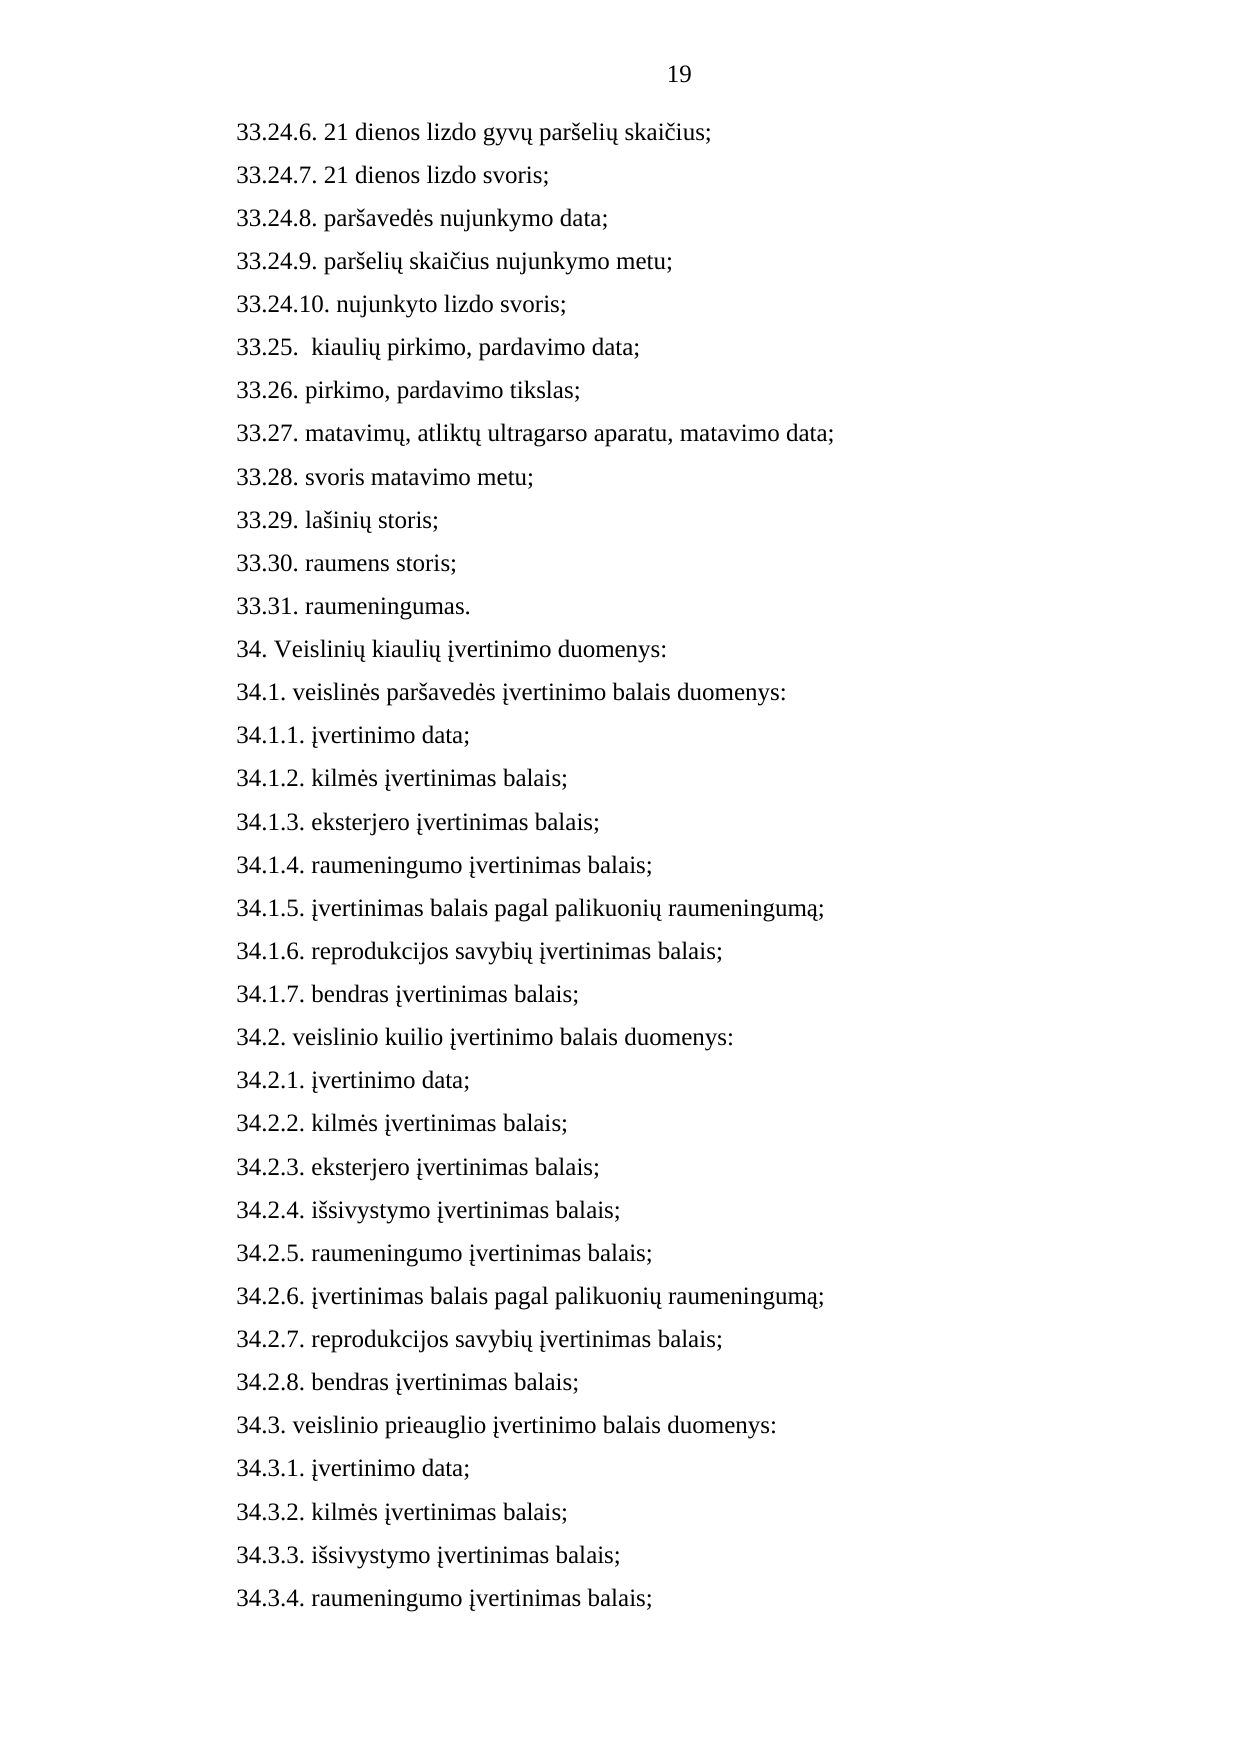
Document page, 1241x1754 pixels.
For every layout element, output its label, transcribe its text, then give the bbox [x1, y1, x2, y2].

text 34.1.6. reprodukcijos savybių įvertinimas balais; [177, 936, 1181, 965]
text 34.2. veislinio kuilio įvertinimo balais duomenys: [177, 1022, 1181, 1051]
text 33.30. raumens storis; [177, 548, 1181, 577]
text 33.25. kiaulių pirkimo, pardavimo data; [177, 332, 1181, 361]
text 34.1.7. bendras įvertinimas balais; [177, 979, 1181, 1008]
text 33.24.7. 21 dienos lizdo svoris; [177, 160, 1181, 188]
text 34.2.1. įvertinimo data; [177, 1065, 1181, 1094]
text 34.3.4. raumeningumo įvertinimas balais; [177, 1583, 1181, 1612]
text 34.3.1. įvertinimo data; [177, 1453, 1181, 1482]
text 34.2.7. reprodukcijos savybių įvertinimas balais; [177, 1324, 1181, 1353]
text 34.3.2. kilmės įvertinimas balais; [177, 1497, 1181, 1525]
text 33.24.6. 21 dienos lizdo gyvų paršelių skaičius; [177, 117, 1181, 145]
text 33.24.10. nujunkyto lizdo svoris; [177, 289, 1181, 318]
text 34.1.3. eksterjero įvertinimas balais; [177, 807, 1181, 835]
text 34.3.3. išsivystymo įvertinimas balais; [177, 1540, 1181, 1568]
text 34.2.8. bendras įvertinimas balais; [177, 1367, 1181, 1396]
text 34.2.2. kilmės įvertinimas balais; [177, 1108, 1181, 1137]
text 33.29. lašinių storis; [177, 505, 1181, 533]
text 34.1.2. kilmės įvertinimas balais; [177, 763, 1181, 792]
text 33.28. svoris matavimo metu; [177, 462, 1181, 490]
text 34.2.4. išsivystymo įvertinimas balais; [177, 1195, 1181, 1223]
text 34.2.5. raumeningumo įvertinimas balais; [177, 1238, 1181, 1267]
text 34.1.1. įvertinimo data; [177, 720, 1181, 749]
text 33.26. pirkimo, pardavimo tikslas; [177, 375, 1181, 404]
text 33.24.9. paršelių skaičius nujunkymo metu; [177, 246, 1181, 275]
text 34.1.5. įvertinimas balais pagal palikuonių raumeningumą; [177, 893, 1181, 922]
text 33.24.8. paršavedės nujunkymo data; [177, 203, 1181, 232]
text 34. Veislinių kiaulių įvertinimo duomenys: [177, 634, 1181, 663]
text 33.27. matavimų, atliktų ultragarso aparatu, matavimo data; [177, 418, 1181, 447]
text 34.2.3. eksterjero įvertinimas balais; [177, 1152, 1181, 1180]
text 34.2.6. įvertinimas balais pagal palikuonių raumeningumą; [177, 1281, 1181, 1310]
text 33.31. raumeningumas. [177, 591, 1181, 620]
text 34.1.4. raumeningumo įvertinimas balais; [177, 850, 1181, 878]
text 34.1. veislinės paršavedės įvertinimo balais duomenys: [177, 677, 1181, 706]
text 34.3. veislinio prieauglio įvertinimo balais duomenys: [177, 1410, 1181, 1439]
